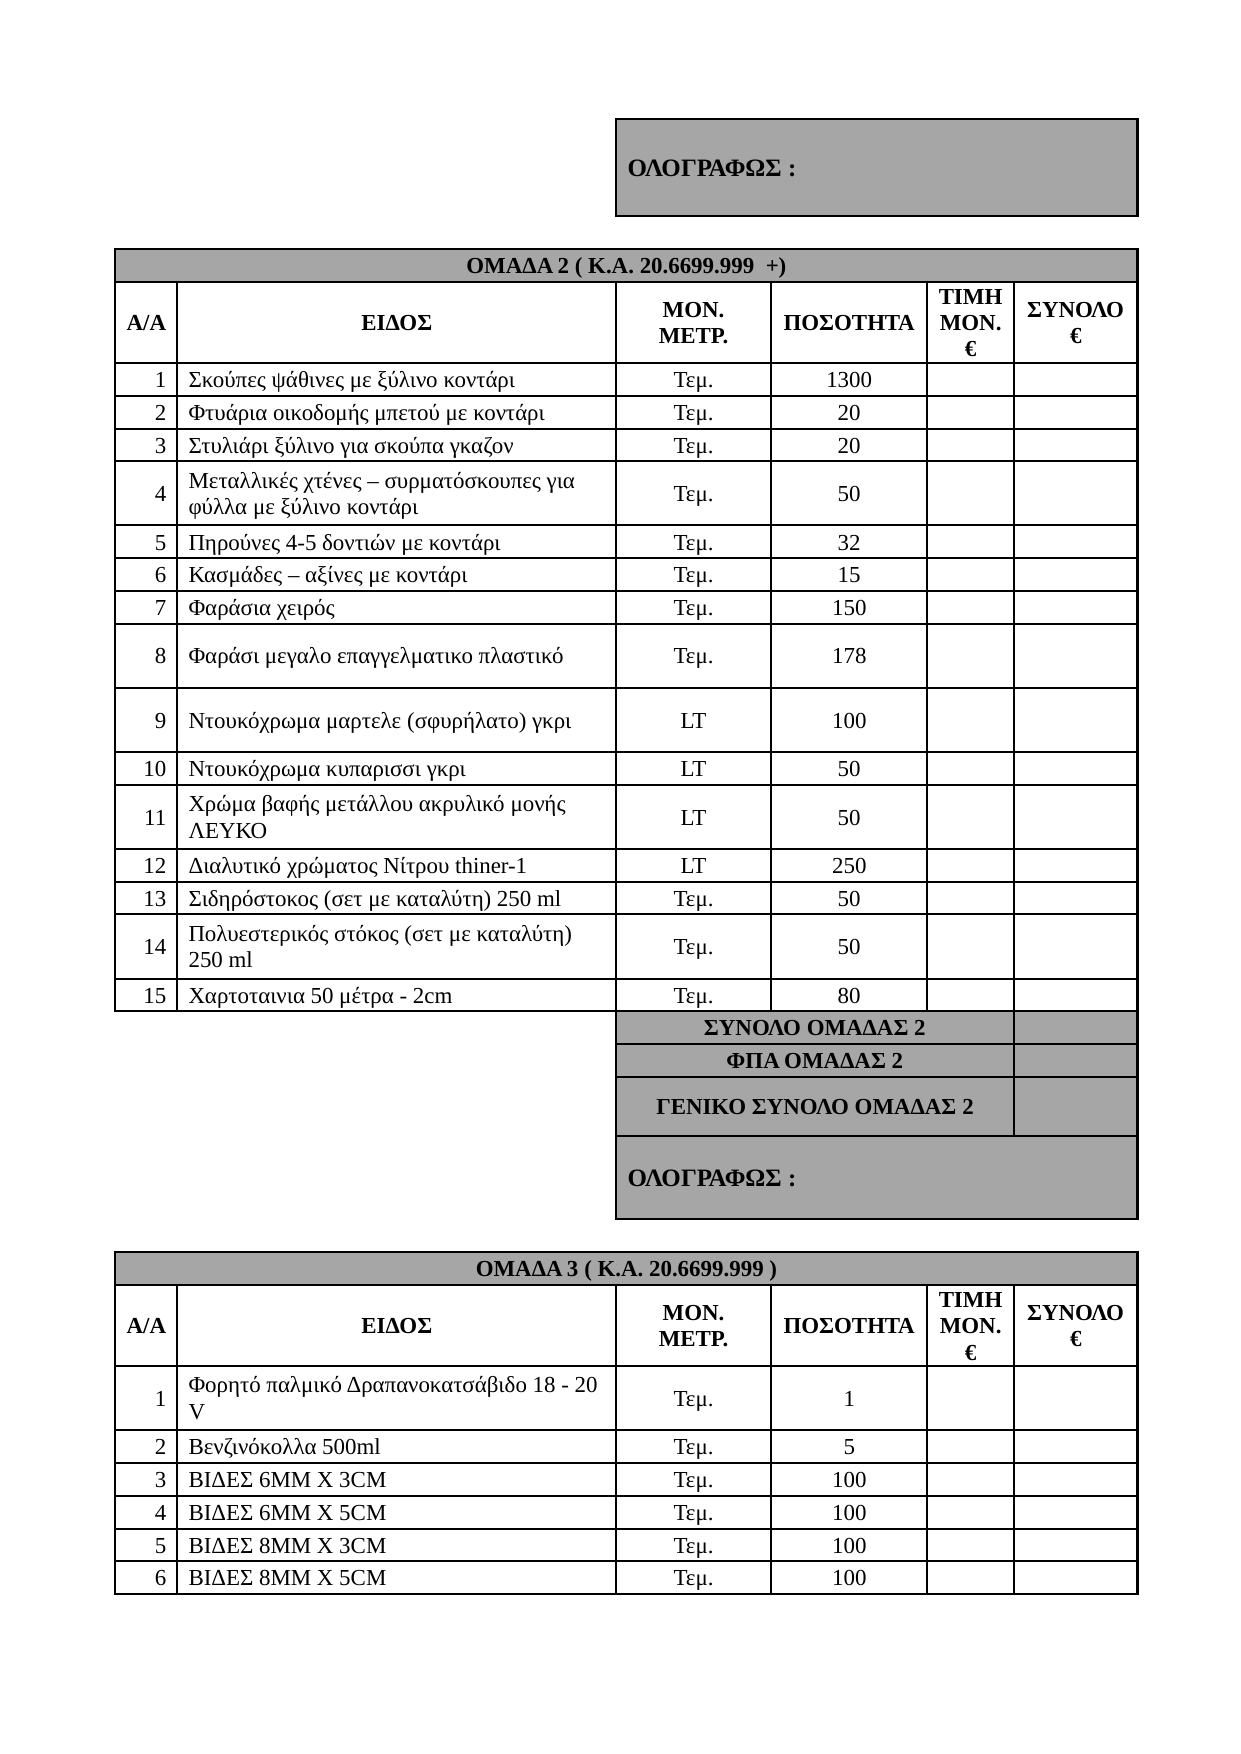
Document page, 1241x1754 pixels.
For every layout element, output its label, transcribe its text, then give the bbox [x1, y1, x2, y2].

table_cell [927, 217, 1013, 248]
table_cell ΠΟΣΟΤΗΤΑ [772, 1286, 926, 1365]
table_cell [1015, 1464, 1136, 1494]
table_cell [928, 915, 1013, 977]
table_cell 1 [116, 1367, 176, 1429]
table_cell 100 [772, 1497, 926, 1527]
table_cell 100 [772, 1464, 926, 1494]
table_cell [928, 397, 1013, 427]
table_cell [928, 625, 1013, 687]
table_cell [1015, 1562, 1136, 1593]
table_cell [928, 1431, 1013, 1462]
table_cell ΒΙΔΕΣ 8ΜΜ Χ 5CM [178, 1562, 615, 1593]
table_cell Ντουκόχρωμα κυπαρισσι γκρι [178, 753, 615, 784]
table_cell Φαράσια χειρός [178, 592, 615, 623]
table_cell LT [617, 753, 770, 784]
table_cell ΕΙΔΟΣ [178, 1286, 615, 1365]
table_cell Χρώμα βαφής μετάλλου ακρυλικό μονής ΛΕΥΚΟ [178, 786, 615, 848]
table_cell 3 [116, 1464, 176, 1494]
table_cell 80 [772, 980, 926, 1010]
table_cell 14 [116, 915, 176, 977]
table_cell [115, 215, 177, 248]
table_cell 11 [116, 786, 176, 848]
table_cell [1015, 1012, 1136, 1043]
table_cell 178 [772, 625, 926, 687]
table_cell ΤΙΜΗ ΜΟΝ. € [928, 283, 1013, 362]
table_cell Φορητό παλμικό Δραπανοκατσάβιδο 18 - 20 V [178, 1367, 615, 1429]
table_cell Τεμ. [617, 883, 770, 913]
table_cell [1015, 559, 1136, 590]
table_cell [1015, 786, 1136, 848]
table_cell [928, 1530, 1013, 1560]
table_cell LT [617, 689, 770, 751]
table_cell [1015, 1530, 1136, 1560]
table_cell 100 [772, 1530, 926, 1560]
table_cell [1015, 430, 1136, 460]
table_cell [1014, 217, 1137, 248]
table_cell 2 [116, 397, 176, 427]
table_cell 20 [772, 397, 926, 427]
table_cell 1300 [772, 364, 926, 394]
table_cell Σιδηρόστοκος (σετ με καταλύτη) 250 ml [178, 883, 615, 913]
table_cell 9 [116, 689, 176, 751]
table_cell 50 [772, 462, 926, 524]
table_cell [1015, 1431, 1136, 1462]
table_cell [928, 980, 1013, 1010]
table_cell ΤΙΜΗ ΜΟΝ. € [928, 1286, 1013, 1365]
table_cell [928, 786, 1013, 848]
table_cell 50 [772, 883, 926, 913]
table_cell [928, 753, 1013, 784]
table_cell 4 [116, 462, 176, 524]
table_cell 50 [772, 915, 926, 977]
table_cell Α/Α [116, 283, 176, 362]
table_cell ΜΟΝ. ΜΕΤΡ. [617, 283, 770, 362]
table_cell [177, 118, 615, 215]
table_cell ΟΜΑΔΑ 3 ( Κ.Α. 20.6699.999 ) [116, 1253, 1136, 1284]
table_cell [115, 118, 177, 215]
table_cell Τεμ. [617, 980, 770, 1010]
table_cell ΣΥΝΟΛΟ € [1015, 283, 1136, 362]
table_cell [1014, 1220, 1137, 1251]
table_cell Τεμ. [617, 1497, 770, 1527]
table_cell [177, 1135, 615, 1218]
table_cell Τεμ. [617, 430, 770, 460]
table_cell Τεμ. [617, 1562, 770, 1593]
table_cell 6 [116, 1562, 176, 1593]
table_cell 6 [116, 559, 176, 590]
table_cell [1015, 625, 1136, 687]
table_cell Φαράσι μεγαλο επαγγελματικο πλαστικό [178, 625, 615, 687]
table_cell Μεταλλικές χτένες – συρματόσκουπες για φύλλα με ξύλινο κοντάρι [178, 462, 615, 524]
table_cell [928, 1367, 1013, 1429]
table_cell [1015, 980, 1136, 1010]
table_cell Ντουκόχρωμα μαρτελε (σφυρήλατο) γκρι [178, 689, 615, 751]
table_cell ΦΠΑ ΟΜΑΔΑΣ 2 [617, 1045, 1013, 1076]
table_cell 150 [772, 592, 926, 623]
table_cell 50 [772, 786, 926, 848]
table_cell [928, 430, 1013, 460]
table_cell [928, 462, 1013, 524]
table_cell 5 [772, 1431, 926, 1462]
table_cell 15 [116, 980, 176, 1010]
table_cell Τεμ. [617, 1367, 770, 1429]
table_cell [928, 850, 1013, 881]
table_cell 15 [772, 559, 926, 590]
table_cell 5 [116, 1530, 176, 1560]
table_cell [1015, 915, 1136, 977]
table_cell LT [617, 786, 770, 848]
table_cell 100 [772, 1562, 926, 1593]
table_cell [177, 1218, 616, 1251]
table_cell [928, 1562, 1013, 1593]
table_cell [1015, 1497, 1136, 1527]
table_cell ΕΙΔΟΣ [178, 283, 615, 362]
table_cell [928, 592, 1013, 623]
table_cell ΟΛΟΓΡΑΦΩΣ : [617, 120, 1136, 215]
table_cell Φτυάρια οικοδομής μπετού με κοντάρι [178, 397, 615, 427]
table_cell Πηρούνες 4-5 δοντιών με κοντάρι [178, 526, 615, 557]
table_cell Κασμάδες – αξίνες με κοντάρι [178, 559, 615, 590]
table_cell [177, 1043, 615, 1076]
table_cell MON. METΡ. [617, 1286, 770, 1365]
table_cell Στυλιάρι ξύλινο για σκούπα γκαζον [178, 430, 615, 460]
table_cell Χαρτοταινια 50 μέτρα - 2cm [178, 980, 615, 1010]
table_cell [115, 1012, 177, 1043]
table_cell [115, 1135, 177, 1218]
table_cell 5 [116, 526, 176, 557]
table_cell [1015, 526, 1136, 557]
table_cell 50 [772, 753, 926, 784]
table_cell 1 [772, 1367, 926, 1429]
table_cell ΓΕΝΙΚΟ ΣΥΝΟΛΟ ΟΜΑΔΑΣ 2 [617, 1078, 1013, 1135]
table_cell Α/Α [116, 1286, 176, 1365]
table_cell 100 [772, 689, 926, 751]
table_cell [928, 1497, 1013, 1527]
table_cell 13 [116, 883, 176, 913]
table_cell Τεμ. [617, 625, 770, 687]
table_cell [928, 559, 1013, 590]
table_cell [1015, 462, 1136, 524]
table_cell Τεμ. [617, 1431, 770, 1462]
table_cell 7 [116, 592, 176, 623]
table_cell [1015, 1078, 1136, 1135]
table_cell [1015, 397, 1136, 427]
table_cell Τεμ. [617, 364, 770, 394]
table_cell ΣΥΝΟΛΟ ΟΜΑΔΑΣ 2 [617, 1012, 1013, 1043]
table_cell 3 [116, 430, 176, 460]
table_cell ΠΟΣΟΤΗΤΑ [772, 283, 926, 362]
table_cell [1015, 689, 1136, 751]
table_cell Βενζινόκολλα 500ml [178, 1431, 615, 1462]
table_cell 10 [116, 753, 176, 784]
table_cell Τεμ. [617, 462, 770, 524]
table_cell [1015, 1367, 1136, 1429]
table_cell 1 [116, 364, 176, 394]
table_cell Τεμ. [617, 559, 770, 590]
table_cell [616, 217, 771, 248]
table_cell [927, 1220, 1013, 1251]
table_cell 20 [772, 430, 926, 460]
table_cell 250 [772, 850, 926, 881]
table_cell Τεμ. [617, 1464, 770, 1494]
table_cell 32 [772, 526, 926, 557]
table_cell ΒΙΔΕΣ 8ΜΜ Χ 3CM [178, 1530, 615, 1560]
table_cell [177, 215, 616, 248]
table_cell ΟΜΑΔΑ 2 ( Κ.Α. 20.6699.999 +) [116, 250, 1136, 281]
table_cell [771, 217, 927, 248]
table_cell Τεμ. [617, 526, 770, 557]
table_cell [1015, 364, 1136, 394]
table_cell [115, 1076, 177, 1135]
table_cell Σκούπες ψάθινες με ξύλινο κοντάρι [178, 364, 615, 394]
table_cell [115, 1043, 177, 1076]
table_cell Τεμ. [617, 1530, 770, 1560]
table_cell LT [617, 850, 770, 881]
table_cell ΟΛΟΓΡΑΦΩΣ : [617, 1137, 1136, 1218]
table_cell [928, 1464, 1013, 1494]
table_cell 2 [116, 1431, 176, 1462]
table_cell [1015, 753, 1136, 784]
table_cell [177, 1012, 615, 1043]
table_cell [928, 689, 1013, 751]
table_cell [928, 526, 1013, 557]
table_cell [928, 364, 1013, 394]
table_cell [771, 1220, 927, 1251]
table_cell [1015, 883, 1136, 913]
table_cell [616, 1220, 771, 1251]
table_cell 12 [116, 850, 176, 881]
table_cell 4 [116, 1497, 176, 1527]
table_cell Διαλυτικό χρώματος Νίτρου thiner-1 [178, 850, 615, 881]
table_cell Τεμ. [617, 397, 770, 427]
table_cell [177, 1076, 615, 1135]
table_cell [115, 1218, 177, 1251]
table_cell 8 [116, 625, 176, 687]
table_cell ΒΙΔΕΣ 6ΜΜ Χ 3CM [178, 1464, 615, 1494]
table_cell ΣΥΝΟΛΟ € [1015, 1286, 1136, 1365]
table_cell Τεμ. [617, 915, 770, 977]
table_cell Πολυεστερικός στόκος (σετ με καταλύτη) 250 ml [178, 915, 615, 977]
table_cell ΒΙΔΕΣ 6ΜΜ Χ 5CM [178, 1497, 615, 1527]
table_cell [1015, 850, 1136, 881]
table_cell [1015, 592, 1136, 623]
table_cell [1015, 1045, 1136, 1076]
table_cell [928, 883, 1013, 913]
table_cell Τεμ. [617, 592, 770, 623]
